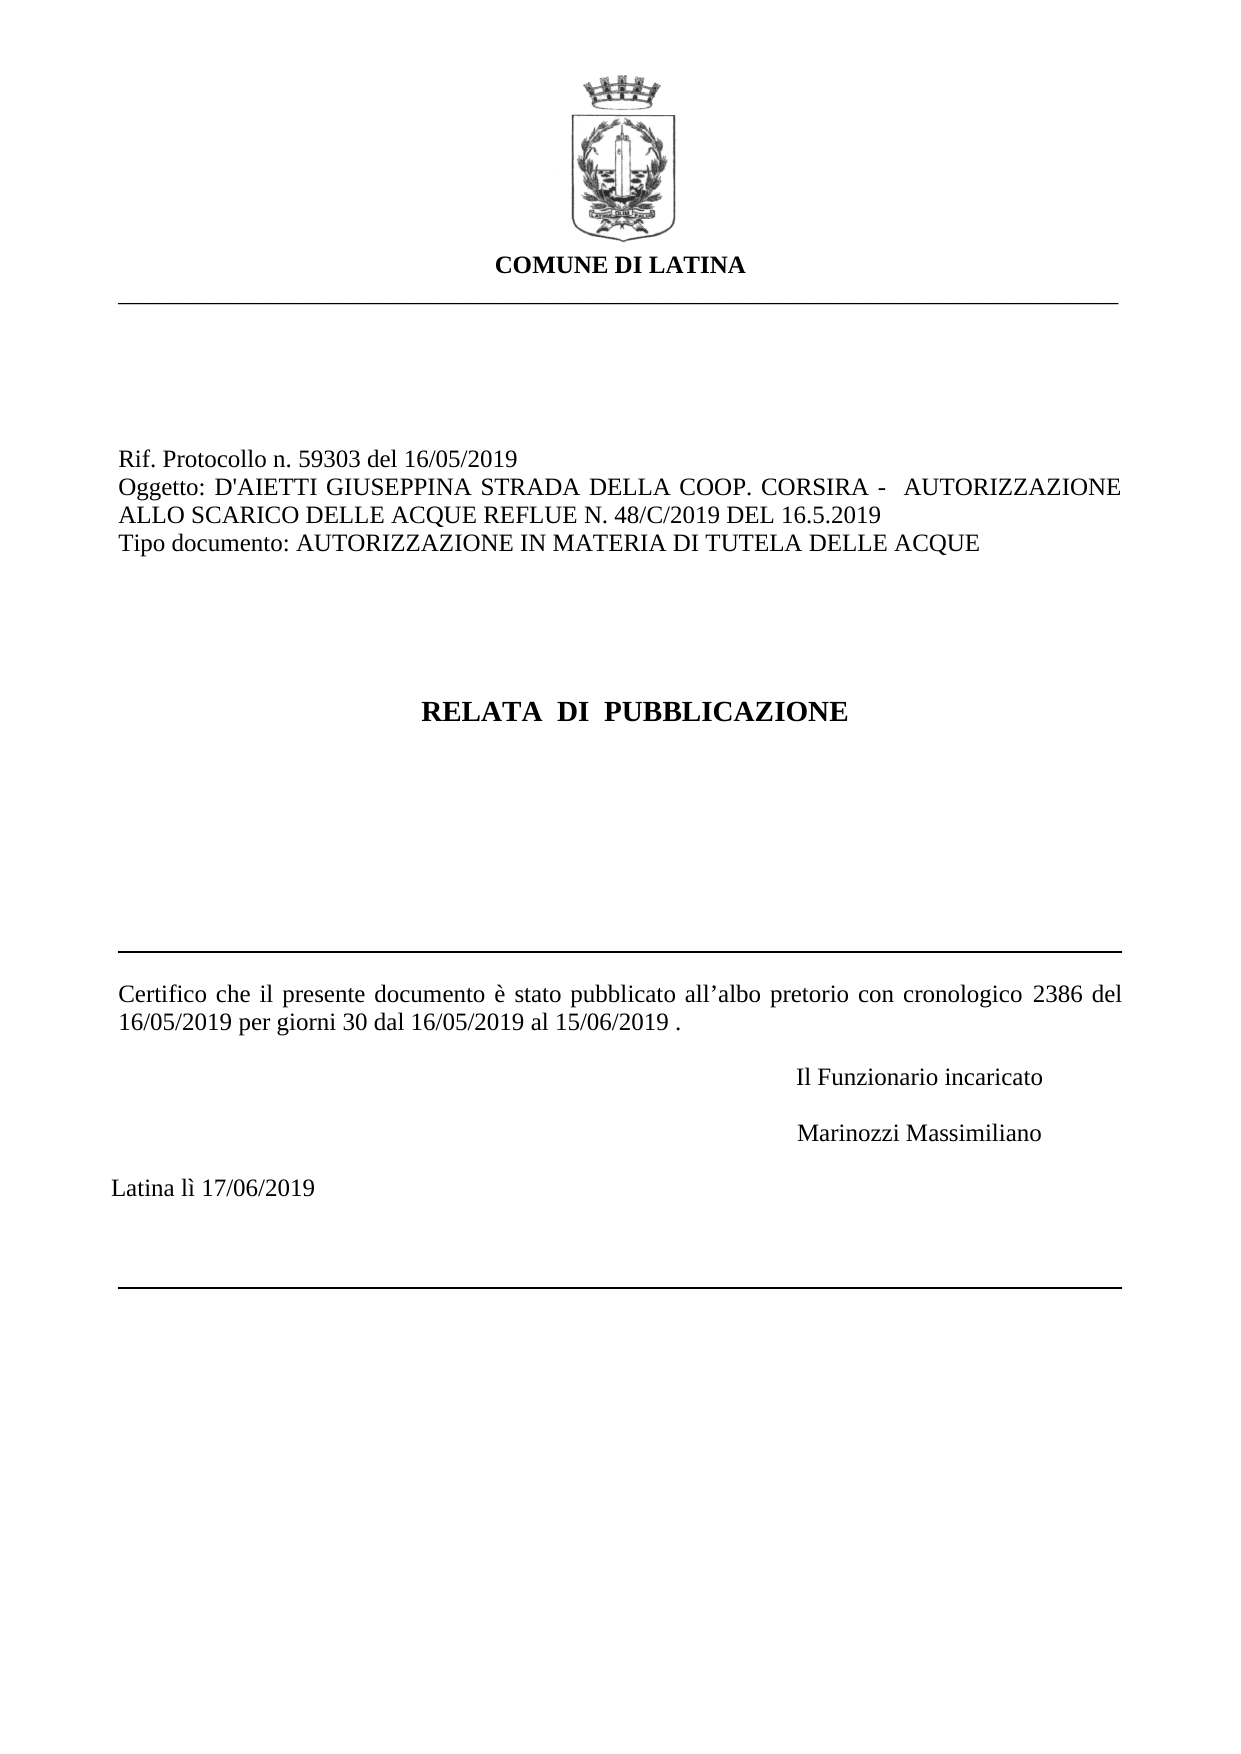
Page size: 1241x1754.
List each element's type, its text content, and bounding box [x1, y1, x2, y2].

table_cell [591, 1146, 692, 1174]
table_cell [111, 1146, 591, 1174]
table_cell [591, 1119, 692, 1146]
table_cell [692, 1174, 709, 1202]
table_cell [709, 1174, 1129, 1202]
table_header [111, 1063, 591, 1091]
subtitle RELATA DI PUBBLICAZIONE [118, 695, 1122, 727]
table_cell Latina lì 17/06/2019 [111, 1174, 591, 1202]
table_cell [692, 1091, 709, 1119]
text Certifico che il presente documento è stato pubblicato all’albo pretorio con cronologico 2386 del 16/05/2019 per giorni 30 dal 16/05/2019 al 15/06/2019 . [118, 980, 1122, 1036]
table_header Il Funzionario incaricato [709, 1063, 1129, 1091]
table_cell [709, 1091, 1129, 1119]
picture [556, 75, 685, 252]
table_cell [692, 1146, 709, 1174]
table_cell [591, 1091, 692, 1119]
text Tipo documento: AUTORIZZAZIONE IN MATERIA DI TUTELA DELLE ACQUE [118, 529, 1122, 556]
table_cell [591, 1174, 692, 1202]
table_header [591, 1063, 692, 1091]
text Rif. Protocollo n. 59303 del 16/05/2019 [118, 446, 1122, 473]
table_cell [692, 1119, 709, 1146]
table_cell [709, 1146, 1129, 1174]
text Oggetto: D'AIETTI GIUSEPPINA STRADA DELLA COOP. CORSIRA - AUTORIZZAZIONE ALLO SCARICO DELLE ACQUE REFLUE N. 48/C/2019 DEL 16.5.2019 [118, 473, 1122, 529]
table_cell Marinozzi Massimiliano [709, 1119, 1129, 1146]
table_header [692, 1063, 709, 1091]
table_cell [111, 1091, 591, 1119]
table_cell [111, 1119, 591, 1146]
